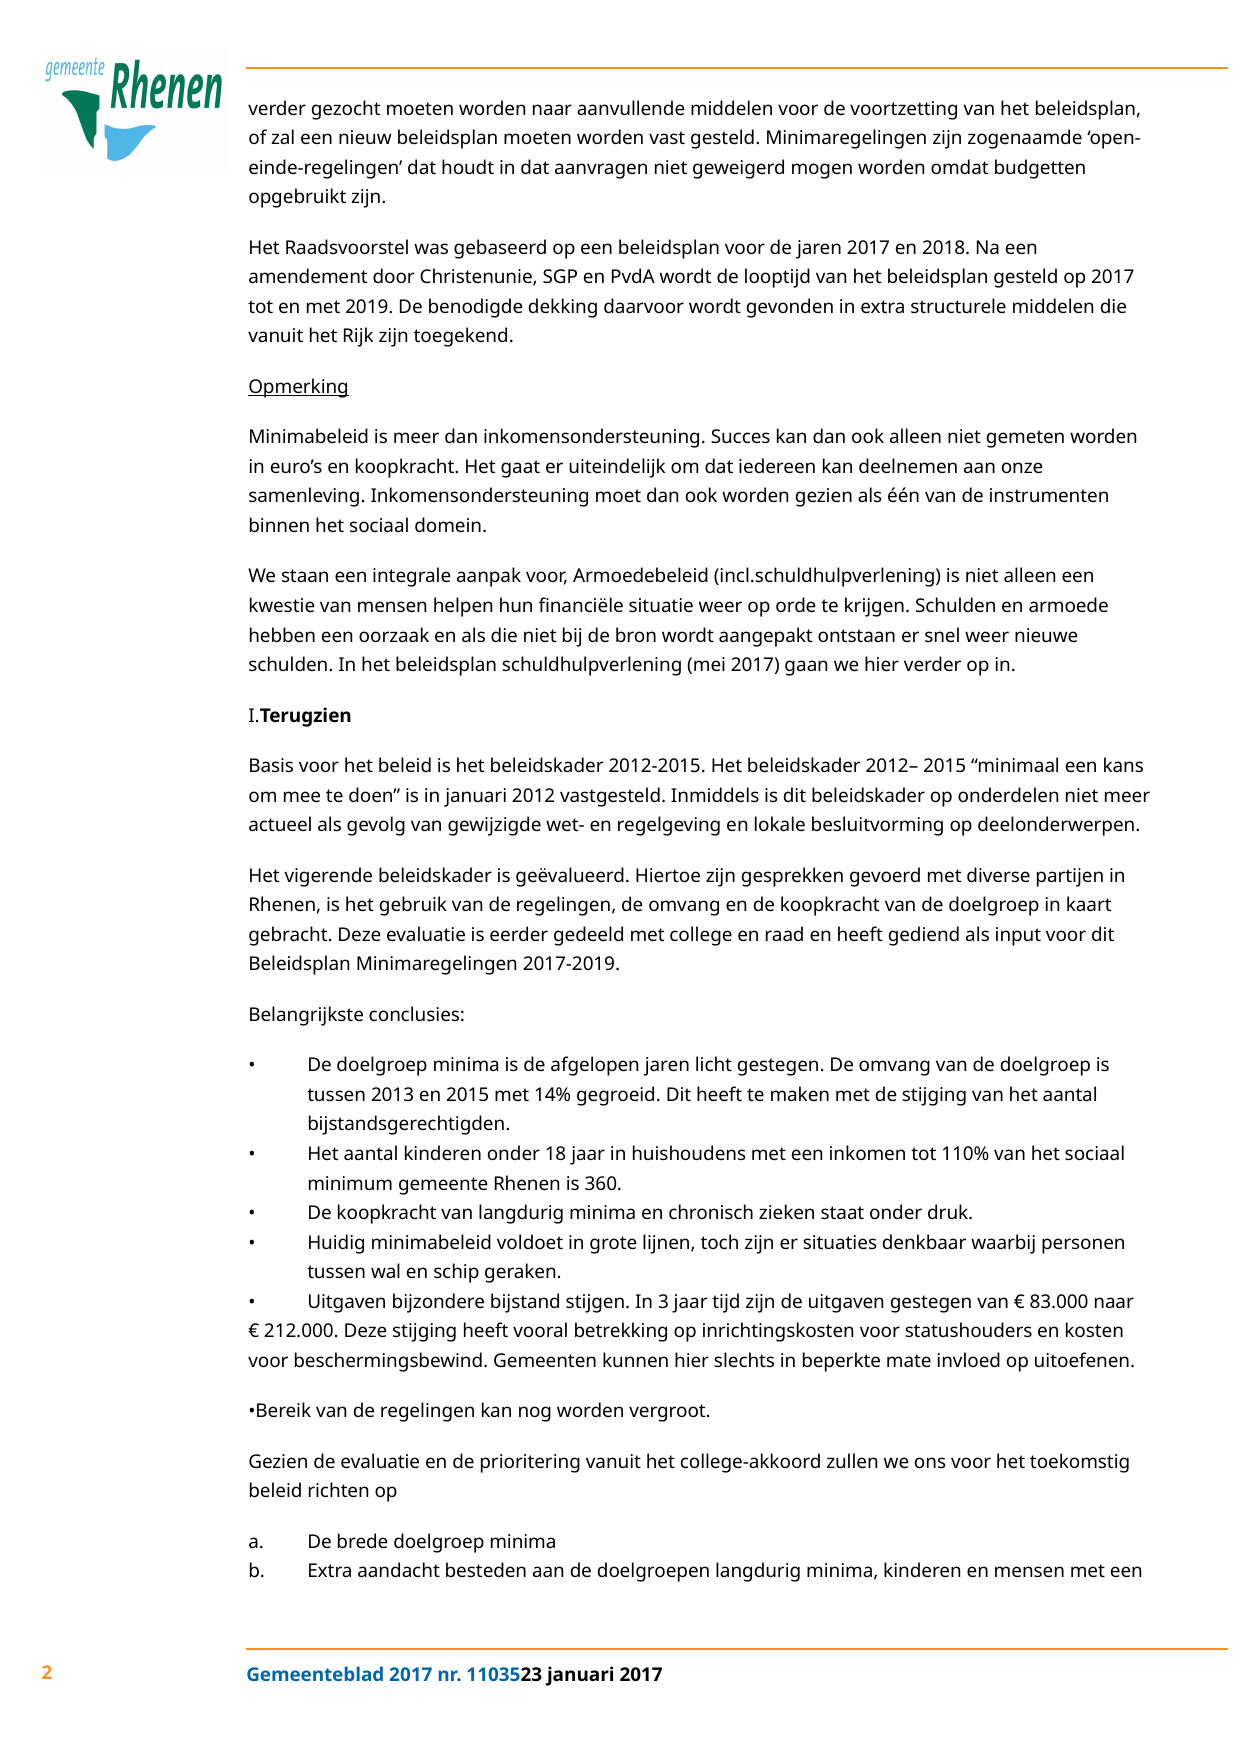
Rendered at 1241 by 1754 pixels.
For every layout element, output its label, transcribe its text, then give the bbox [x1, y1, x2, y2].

text € 212.000. Deze stijging heeft vooral betrekking op inrichtingskosten voor statushouders en kosten voor beschermingsbewind. Gemeenten kunnen hier slechts in beperkte mate invloed op uitoefenen. [248, 1318, 1152, 1373]
list Uitgaven bijzondere bijstand stijgen. In 3 jaar tijd zijn de uitgaven gestegen van € 83.000 naar [248, 1288, 1152, 1314]
text I.Terugzien [248, 702, 1152, 728]
text We staan een integrale aanpak voor, Armoedebeleid (incl.schuldhulpverlening) is niet alleen een kwestie van mensen helpen hun financiële situatie weer op orde te krijgen. Schulden en armoede hebben een oorzaak en als die niet bij de bron wordt aangepakt ontstaan er snel weer nieuwe schulden. In het beleidsplan schuldhulpverlening (mei 2017) gaan we hier verder op in. [248, 563, 1152, 677]
list Huidig minimabeleid voldoet in grote lijnen, toch zijn er situaties denkbaar waarbij personen tussen wal en schip geraken. [248, 1229, 1152, 1284]
list Extra aandacht besteden aan de doelgroepen langdurig minima, kinderen en mensen met een [248, 1558, 1152, 1583]
text Minimabeleid is meer dan inkomensondersteuning. Succes kan dan ook alleen niet gemeten worden in euro’s en koopkracht. Het gaat er uiteindelijk om dat iedereen kan deelnemen aan onze samenleving. Inkomensondersteuning moet dan ook worden gezien als één van de instrumenten binnen het sociaal domein. [248, 423, 1152, 538]
text Gezien de evaluatie en de prioritering vanuit het college-akkoord zullen we ons voor het toekomstig beleid richten op [248, 1448, 1152, 1503]
list De brede doelgroep minima [248, 1528, 1152, 1554]
text Basis voor het beleid is het beleidskader 2012-2015. Het beleidskader 2012– 2015 “minimaal een kans om mee te doen” is in januari 2012 vastgesteld. Inmiddels is dit beleidskader op onderdelen niet meer actueel als gevolg van gewijzigde wet- en regelgeving en lokale besluitvorming op deelonderwerpen. [248, 752, 1152, 837]
list De koopkracht van langdurig minima en chronisch zieken staat onder druk. [248, 1199, 1152, 1225]
text verder gezocht moeten worden naar aanvullende middelen voor de voortzetting van het beleidsplan, of zal een nieuw beleidsplan moeten worden vast gesteld. Minimaregelingen zijn zogenaamde ‘open-einde-regelingen’ dat houdt in dat aanvragen niet geweigerd mogen worden omdat budgetten opgebruikt zijn. [248, 95, 1152, 209]
text Het vigerende beleidskader is geëvalueerd. Hiertoe zijn gesprekken gevoerd met diverse partijen in Rhenen, is het gebruik van de regelingen, de omvang en de koopkracht van de doelgroep in kaart gebracht. Deze evaluatie is eerder gedeeld met college en raad en heeft gediend als input voor dit Beleidsplan Minimaregelingen 2017-2019. [248, 862, 1152, 976]
picture [41, 47, 231, 172]
text Het Raadsvoorstel was gebaseerd op een beleidsplan voor de jaren 2017 en 2018. Na een amendement door Christenunie, SGP en PvdA wordt de looptijd van het beleidsplan gesteld op 2017 tot en met 2019. De benodigde dekking daarvoor wordt gevonden in extra structurele middelen die vanuit het Rijk zijn toegekend. [248, 234, 1152, 348]
list De doelgroep minima is de afgelopen jaren licht gestegen. De omvang van de doelgroep is tussen 2013 en 2015 met 14% gegroeid. Dit heeft te maken met de stijging van het aantal bijstandsgerechtigden. [248, 1051, 1152, 1136]
text Opmerking [248, 373, 1152, 399]
text Belangrijkste conclusies: [248, 1001, 1152, 1027]
text •Bereik van de regelingen kan nog worden vergroot. [248, 1398, 1152, 1423]
list Het aantal kinderen onder 18 jaar in huishoudens met een inkomen tot 110% van het sociaal minimum gemeente Rhenen is 360. [248, 1140, 1152, 1196]
